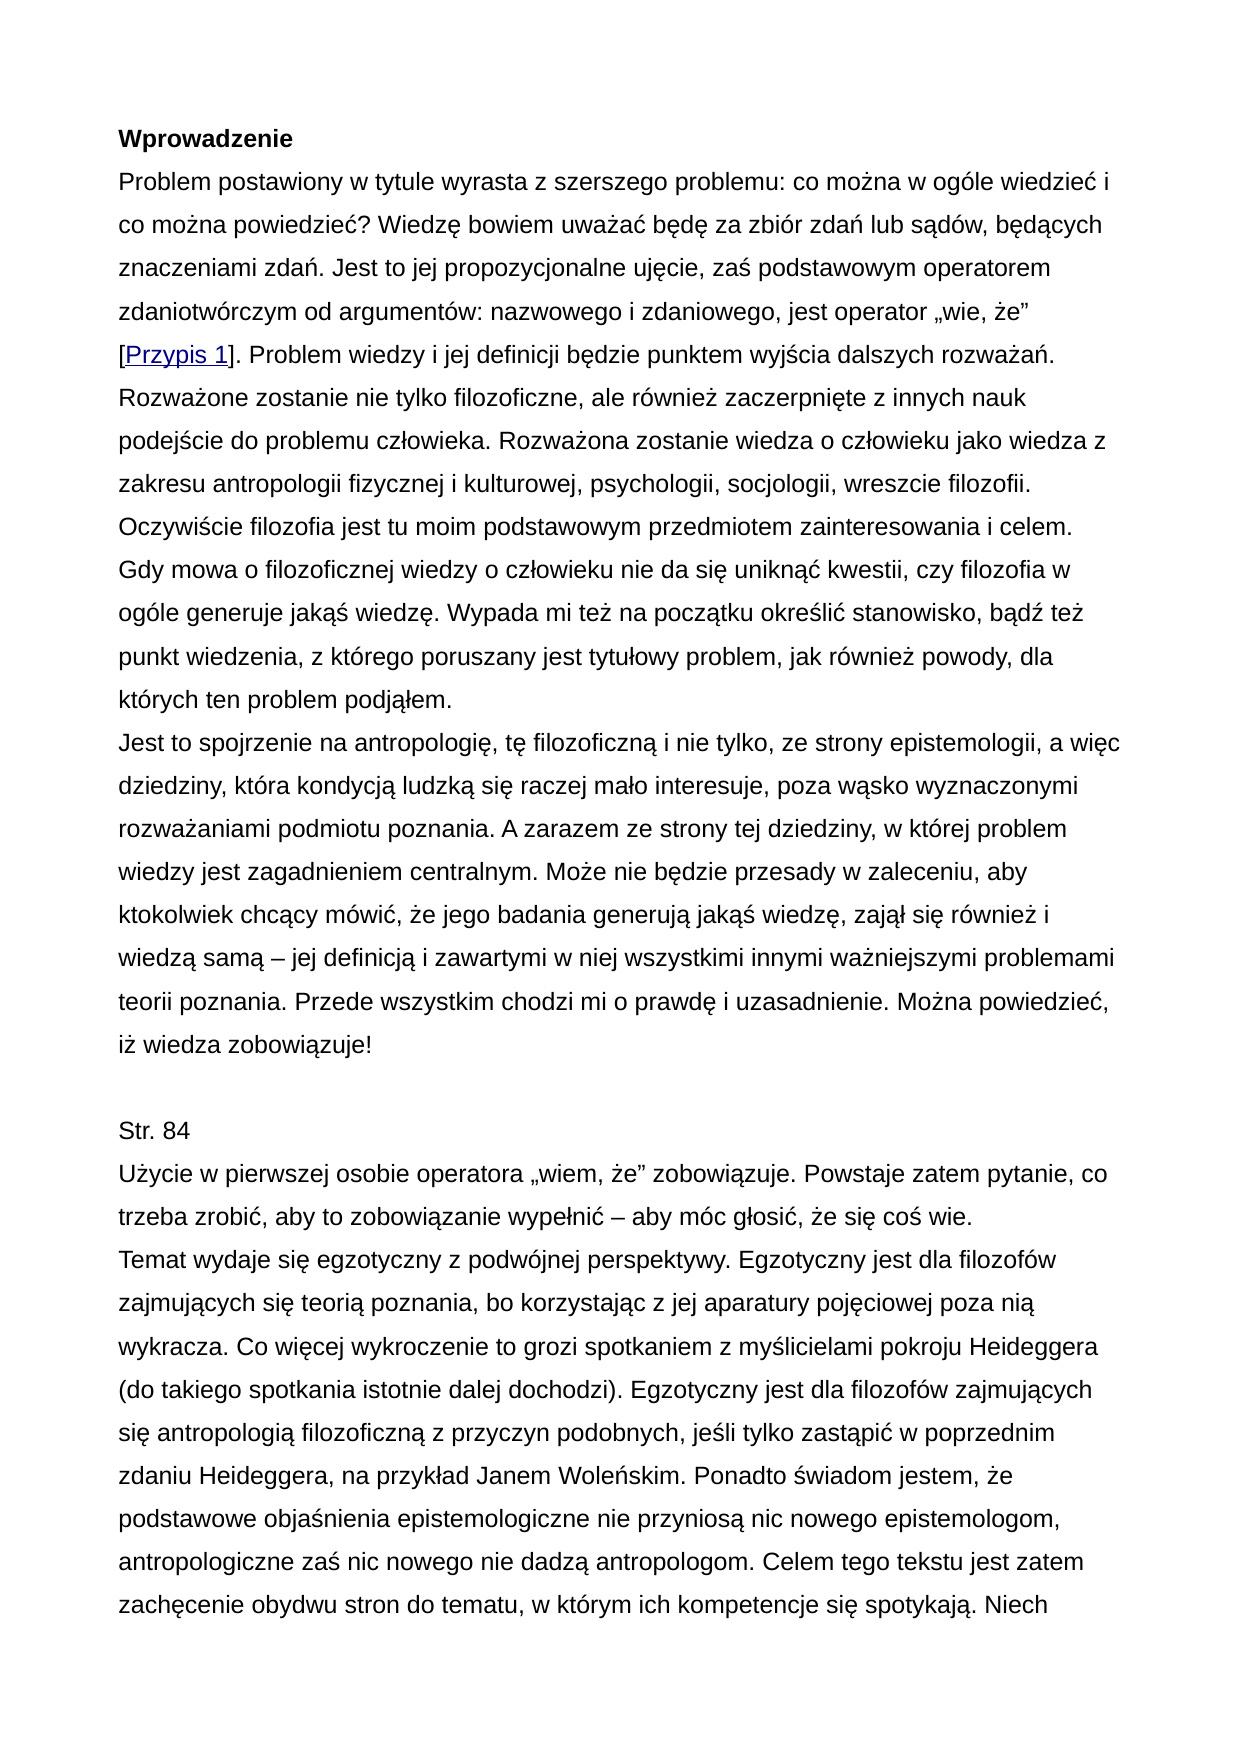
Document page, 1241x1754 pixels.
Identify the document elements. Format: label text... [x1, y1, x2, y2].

text Str. 84 [118, 1116, 1122, 1145]
text Jest to spojrzenie na antropologię, tę filozoficzną i nie tylko, ze strony epistemologii, a więc dziedziny, która kondycją ludzką się raczej mało interesuje, poza wąsko wyznaczonymi rozważaniami podmiotu poznania. A zarazem ze strony tej dziedziny, w której problem wiedzy jest zagadnieniem centralnym. Może nie będzie przesady w zaleceniu, aby ktokolwiek chcący mówić, że jego badania generują jakąś wiedzę, zajął się również i wiedzą samą – jej definicją i zawartymi w niej wszystkimi innymi ważniejszymi problemami teorii poznania. Przede wszystkim chodzi mi o prawdę i uzasadnienie. Można powiedzieć, iż wiedza zobowiązuje! [118, 728, 1122, 1058]
subtitle Wprowadzenie [118, 124, 1122, 153]
text Temat wydaje się egzotyczny z podwójnej perspektywy. Egzotyczny jest dla filozofów zajmujących się teorią poznania, bo korzystając z jej aparatury pojęciowej poza nią wykracza. Co więcej wykroczenie to grozi spotkaniem z myślicielami pokroju Heideggera (do takiego spotkania istotnie dalej dochodzi). Egzotyczny jest dla filozofów zajmujących się antropologią filozoficzną z przyczyn podobnych, jeśli tylko zastąpić w poprzednim zdaniu Heideggera, na przykład Janem Woleńskim. Ponadto świadom jestem, że podstawowe objaśnienia epistemologiczne nie przyniosą nic nowego epistemologom, antropologiczne zaś nic nowego nie dadzą antropologom. Celem tego tekstu jest zatem zachęcenie obydwu stron do tematu, w którym ich kompetencje się spotykają. Niech [118, 1245, 1122, 1619]
text Użycie w pierwszej osobie operatora „wiem, że” zobowiązuje. Powstaje zatem pytanie, co trzeba zrobić, aby to zobowiązanie wypełnić – aby móc głosić, że się coś wie. [118, 1159, 1122, 1231]
text Problem postawiony w tytule wyrasta z szerszego problemu: co można w ogóle wiedzieć i co można powiedzieć? Wiedzę bowiem uważać będę za zbiór zdań lub sądów, będących znaczeniami zdań. Jest to jej propozycjonalne ujęcie, zaś podstawowym operatorem zdaniotwórczym od argumentów: nazwowego i zdaniowego, jest operator „wie, że” [Przypis 1]. Problem wiedzy i jej definicji będzie punktem wyjścia dalszych rozważań. Rozważone zostanie nie tylko filozoficzne, ale również zaczerpnięte z innych nauk podejście do problemu człowieka. Rozważona zostanie wiedza o człowieku jako wiedza z zakresu antropologii fizycznej i kulturowej, psychologii, socjologii, wreszcie filozofii. Oczywiście filozofia jest tu moim podstawowym przedmiotem zainteresowania i celem. Gdy mowa o filozoficznej wiedzy o człowieku nie da się uniknąć kwestii, czy filozofia w ogóle generuje jakąś wiedzę. Wypada mi też na początku określić stanowisko, bądź też punkt wiedzenia, z którego poruszany jest tytułowy problem, jak również powody, dla których ten problem podjąłem. [118, 167, 1122, 713]
